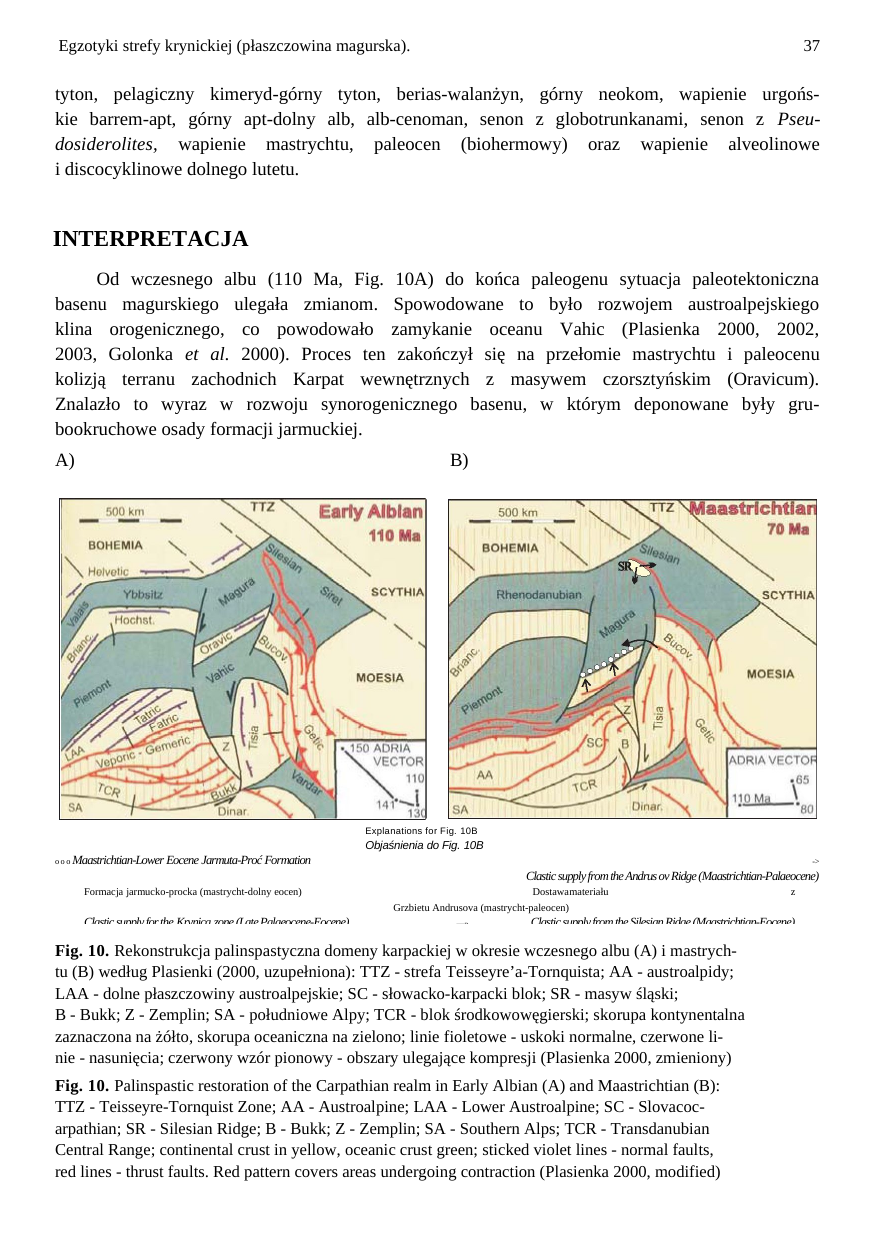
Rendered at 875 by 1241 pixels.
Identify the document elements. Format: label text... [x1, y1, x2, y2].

text o o o Maastrichtian-Lower Eocene Jarmuta-Proć Formation -> Clastic supply from the Andrus ov Ridge (Maastrichtian-Palaeocene) [55, 852, 823, 883]
text Fig. 10. Rekonstrukcja palinspastyczna domeny karpackiej w okresie wczesnego albu (A) i mastrych- tu (B) według Plasienki (2000, uzupełniona): TTZ - strefa Teisseyre’a-Tornquista; AA - austroalpidy; LAA - dolne płaszczowiny austroalpejskie; SC - słowacko-karpacki blok; SR - masyw śląski; B - Bukk; Z - Zemplin; SA - południowe Alpy; TCR - blok środkowowęgierski; skorupa kontynentalna zaznaczona na żółto, skorupa oceaniczna na zielono; linie fioletowe - uskoki normalne, czerwone li- nie - nasunięcia; czerwony wzór pionowy - obszary ulegające kompresji (Plasienka 2000, zmieniony) [55, 939, 821, 1068]
subtitle INTERPRETACJA [53, 228, 823, 251]
text 37 [803, 38, 820, 54]
text Fig. 10. Palinspastic restoration of the Carpathian realm in Early Albian (A) and Maastrichtian (B): TTZ - Teisseyre-Tornquist Zone; AA - Austroalpine; LAA - Lower Austroalpine; SC - Slovacoc- arpathian; SR - Silesian Ridge; B - Bukk; Z - Zemplin; SA - Southern Alps; TCR - Transdanubian Central Range; continental crust in yellow, oceanic crust green; sticked violet lines - normal faults, red lines - thrust faults. Red pattern covers areas undergoing contraction (Plasienka 2000, modified) [55, 1074, 821, 1182]
picture [448, 499, 817, 819]
picture [59, 498, 426, 820]
text Formacja jarmucko-procka (mastrycht-dolny eocen) Dostawa materiału z Grzbietu Andrusova (mastrycht-paleocen) [84, 883, 823, 914]
text Clastic supply for the Krynica zone (Late Palaeocene-Eocene) —» Clastic supply from the Silesian Ridge (Maastrichtian-Eocene) [84, 914, 823, 923]
text A) B) [55, 452, 823, 470]
text Egzotyki strefy krynickiej (płaszczowina magurska). [58, 38, 411, 54]
text tyton, pelagiczny kimeryd-górny tyton, berias-walanżyn, górny neokom, wapienie urgońs- kie barrem-apt, górny apt-dolny alb, alb-cenoman, senon z globotrunkanami, senon z Pseu- dosiderolites, wapienie mastrychtu, paleocen (biohermowy) oraz wapienie alveolinowe i discocyklinowe dolnego lutetu. [55, 80, 821, 180]
text Od wczesnego albu (110 Ma, Fig. 10A) do końca paleogenu sytuacja paleotektoniczna basenu magurskiego ulegała zmianom. Spowodowane to było rozwojem austroalpejskiego klina orogenicznego, co powodowało zamykanie oceanu Vahic (Plasienka 2000, 2002, 2003, Golonka et al. 2000). Proces ten zakończył się na przełomie mastrychtu i paleocenu kolizją terranu zachodnich Karpat wewnętrznych z masywem czorsztyńskim (Oravicum). Znalazło to wyraz w rozwoju synorogenicznego basenu, w którym deponowane były gru- bookruchowe osady formacji jarmuckiej. [55, 265, 821, 440]
text Explanations for Fig. 10B Objaśnienia do Fig. 10B [365, 822, 502, 852]
